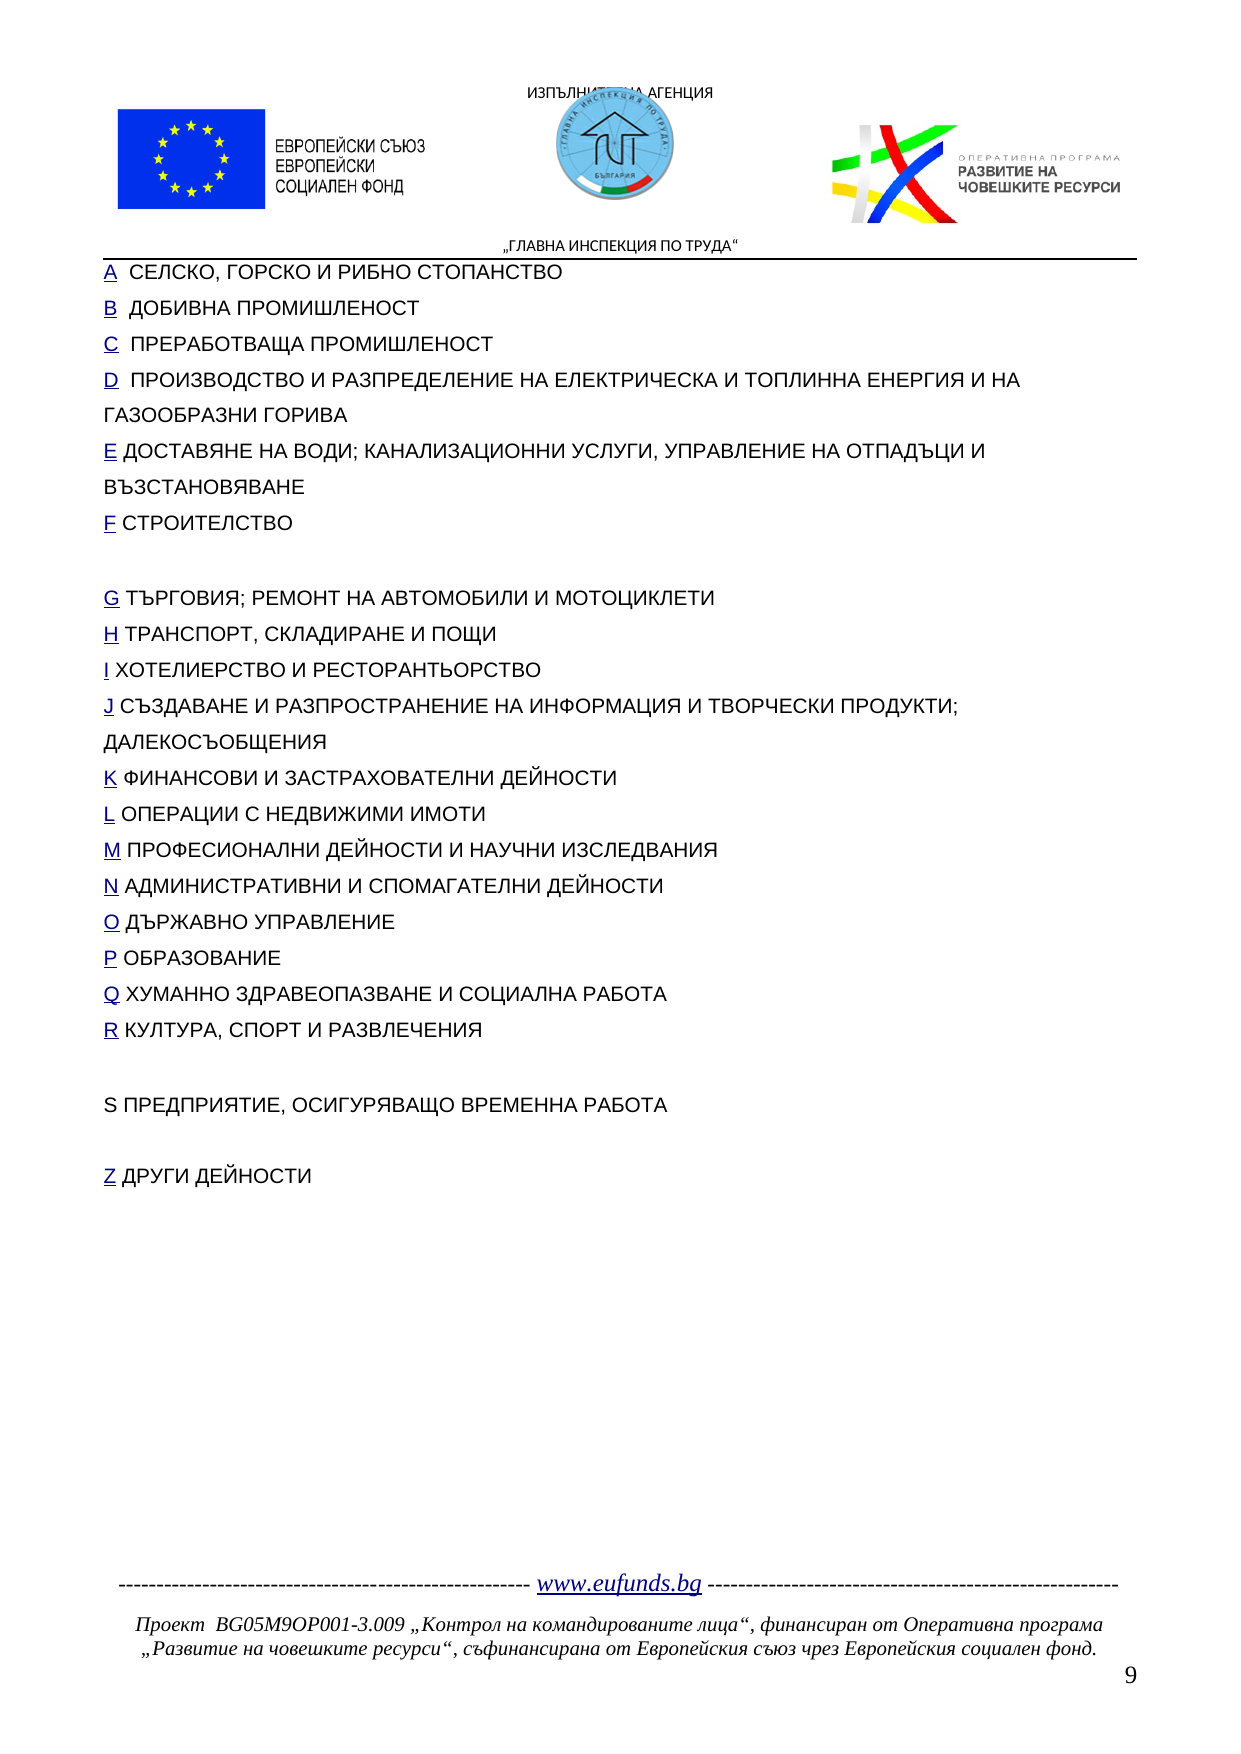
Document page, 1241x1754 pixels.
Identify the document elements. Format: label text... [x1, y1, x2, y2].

text G ТЪРГОВИЯ; РЕМОНТ НА АВТОМОБИЛИ И МОТОЦИКЛЕТИ H ТРАНСПОРТ, СКЛАДИРАНЕ И ПОЩИ I ХОТЕЛИЕРСТВО И РЕСТОРАНТЬОРСТВО J СЪЗДАВАНЕ И РАЗПРОСТРАНЕНИЕ НА ИНФОРМАЦИЯ И ТВОРЧЕСКИ ПРОДУКТИ; ДАЛЕКОСЪОБЩЕНИЯ K ФИНАНСОВИ И ЗАСТРАХОВАТЕЛНИ ДЕЙНОСТИ L ОПЕРАЦИИ С НЕДВИЖИМИ ИМОТИ M ПРОФЕСИОНАЛНИ ДЕЙНОСТИ И НАУЧНИ ИЗСЛЕДВАНИЯ N АДМИНИСТРАТИВНИ И СПОМАГАТЕЛНИ ДЕЙНОСТИ O ДЪРЖАВНО УПРАВЛЕНИЕ P ОБРАЗОВАНИЕ Q ХУМАННО ЗДРАВЕОПАЗВАНЕ И СОЦИАЛНА РАБОТА R КУЛТУРА, СПОРТ И РАЗВЛЕЧЕНИЯ [103, 586, 1137, 1041]
text S ПРЕДПРИЯТИЕ, ОСИГУРЯВАЩО ВРЕМЕННА РАБОТА [103, 1092, 1137, 1116]
text Z ДРУГИ ДЕЙНОСТИ [103, 1164, 1137, 1231]
text A СЕЛСКО, ГОРСКО И РИБНО СТОПАНСТВО B ДОБИВНА ПРОМИШЛЕНОСТ C ПРЕРАБОТВАЩА ПРОМИШЛЕНОСТ D ПРОИЗВОДСТВО И РАЗПРЕДЕЛЕНИЕ НА ЕЛЕКТРИЧЕСКА И ТОПЛИННА ЕНЕРГИЯ И НА ГАЗООБРАЗНИ ГОРИВА E ДОСТАВЯНЕ НА ВОДИ; КАНАЛИЗАЦИОННИ УСЛУГИ, УПРАВЛЕНИЕ НА ОТПАДЪЦИ И ВЪЗСТАНОВЯВАНЕ F СТРОИТЕЛСТВО [103, 260, 1137, 535]
